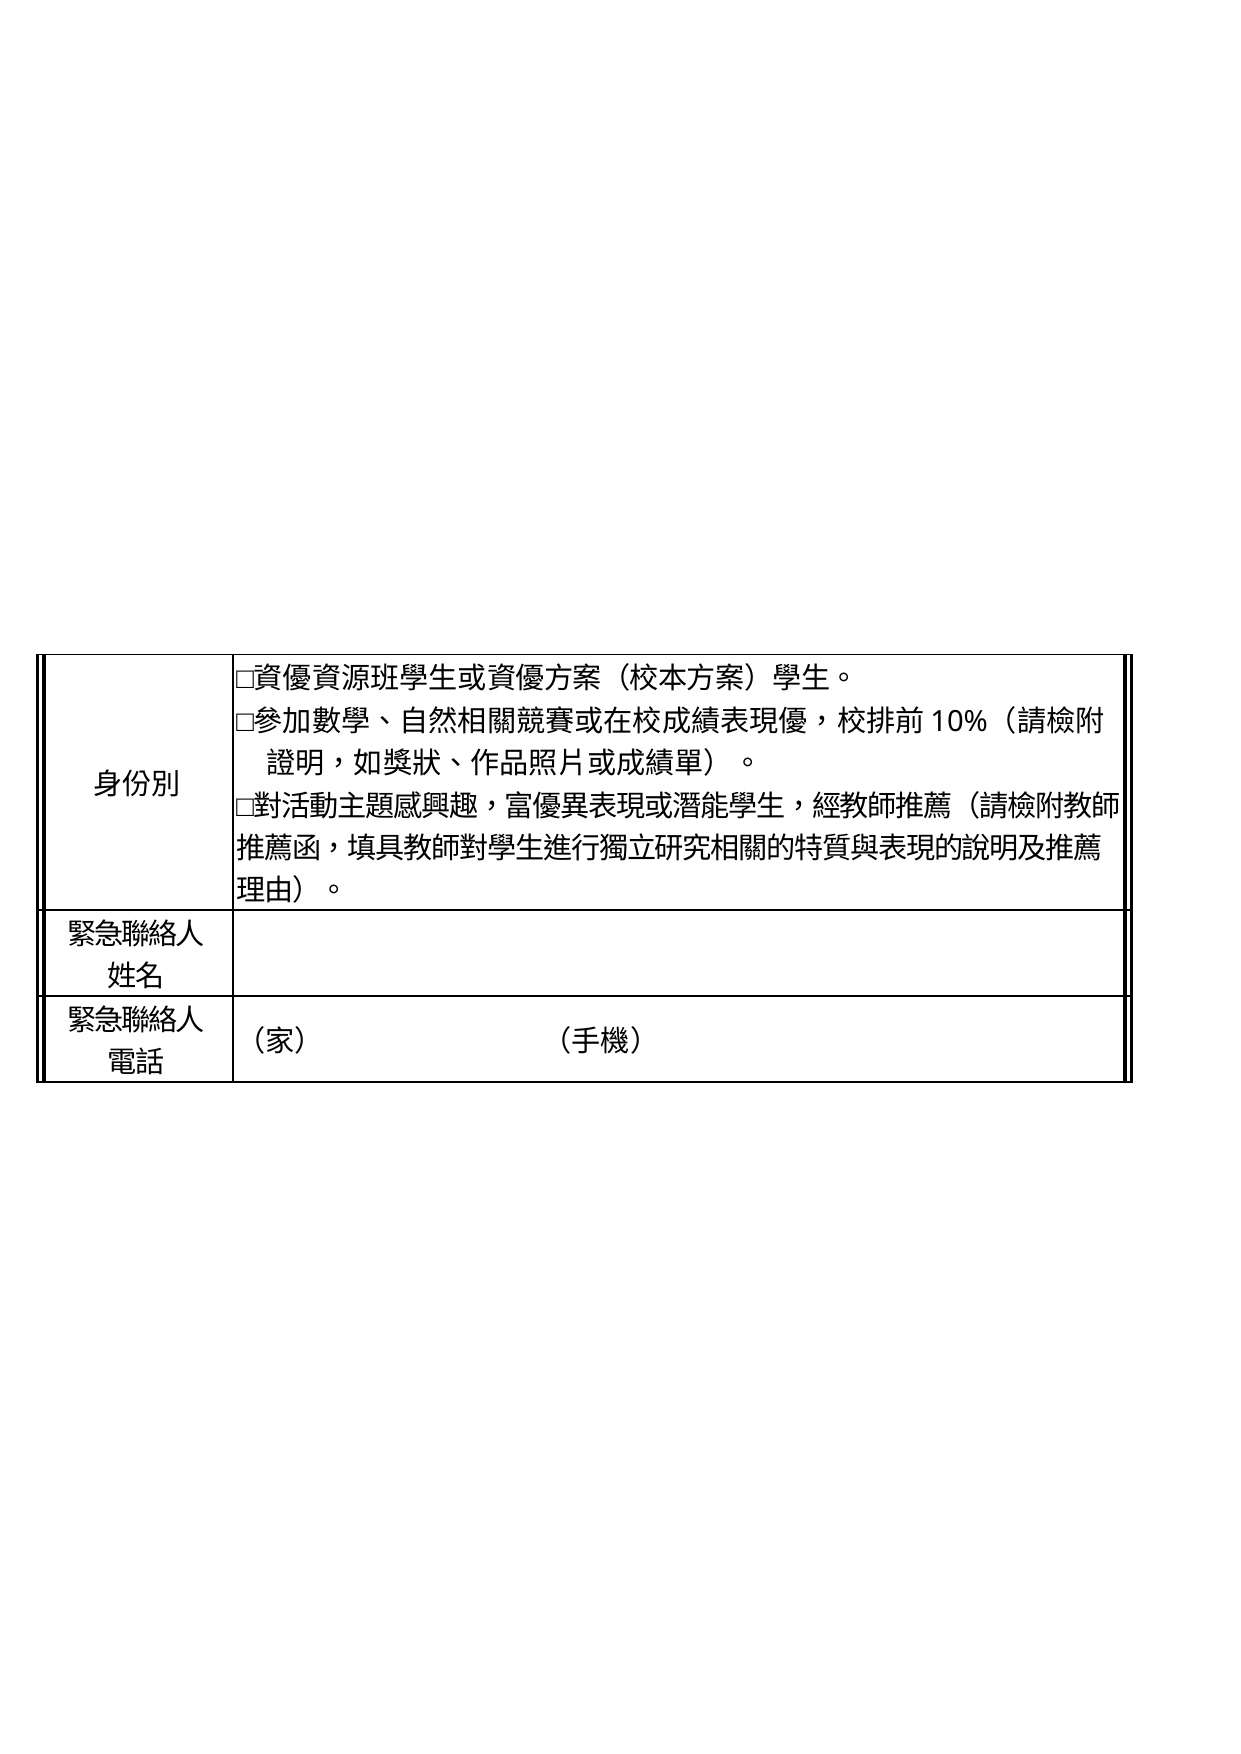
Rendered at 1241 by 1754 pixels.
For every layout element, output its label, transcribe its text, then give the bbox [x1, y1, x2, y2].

table_cell （家） （手機） [234, 997, 1123, 1081]
table_cell 緊急聯絡人 姓名 [46, 911, 232, 995]
table_cell [234, 911, 1123, 995]
table_cell 身份別 [46, 655, 232, 909]
table_cell □資優資源班學生或資優方案（校本方案）學生。 □參加數學、自然相關競賽或在校成績表現優，校排前10%（請檢附證明，如獎狀、作品照片或成績單）。 □對活動主題感興趣，富優異表現或潛能學生，經教師推薦（請檢附教師推薦函，填具教師對學生進行獨立研究相關的特質與表現的說明及推薦理由）。 [234, 655, 1123, 909]
table_cell 緊急聯絡人 電話 [46, 997, 232, 1081]
